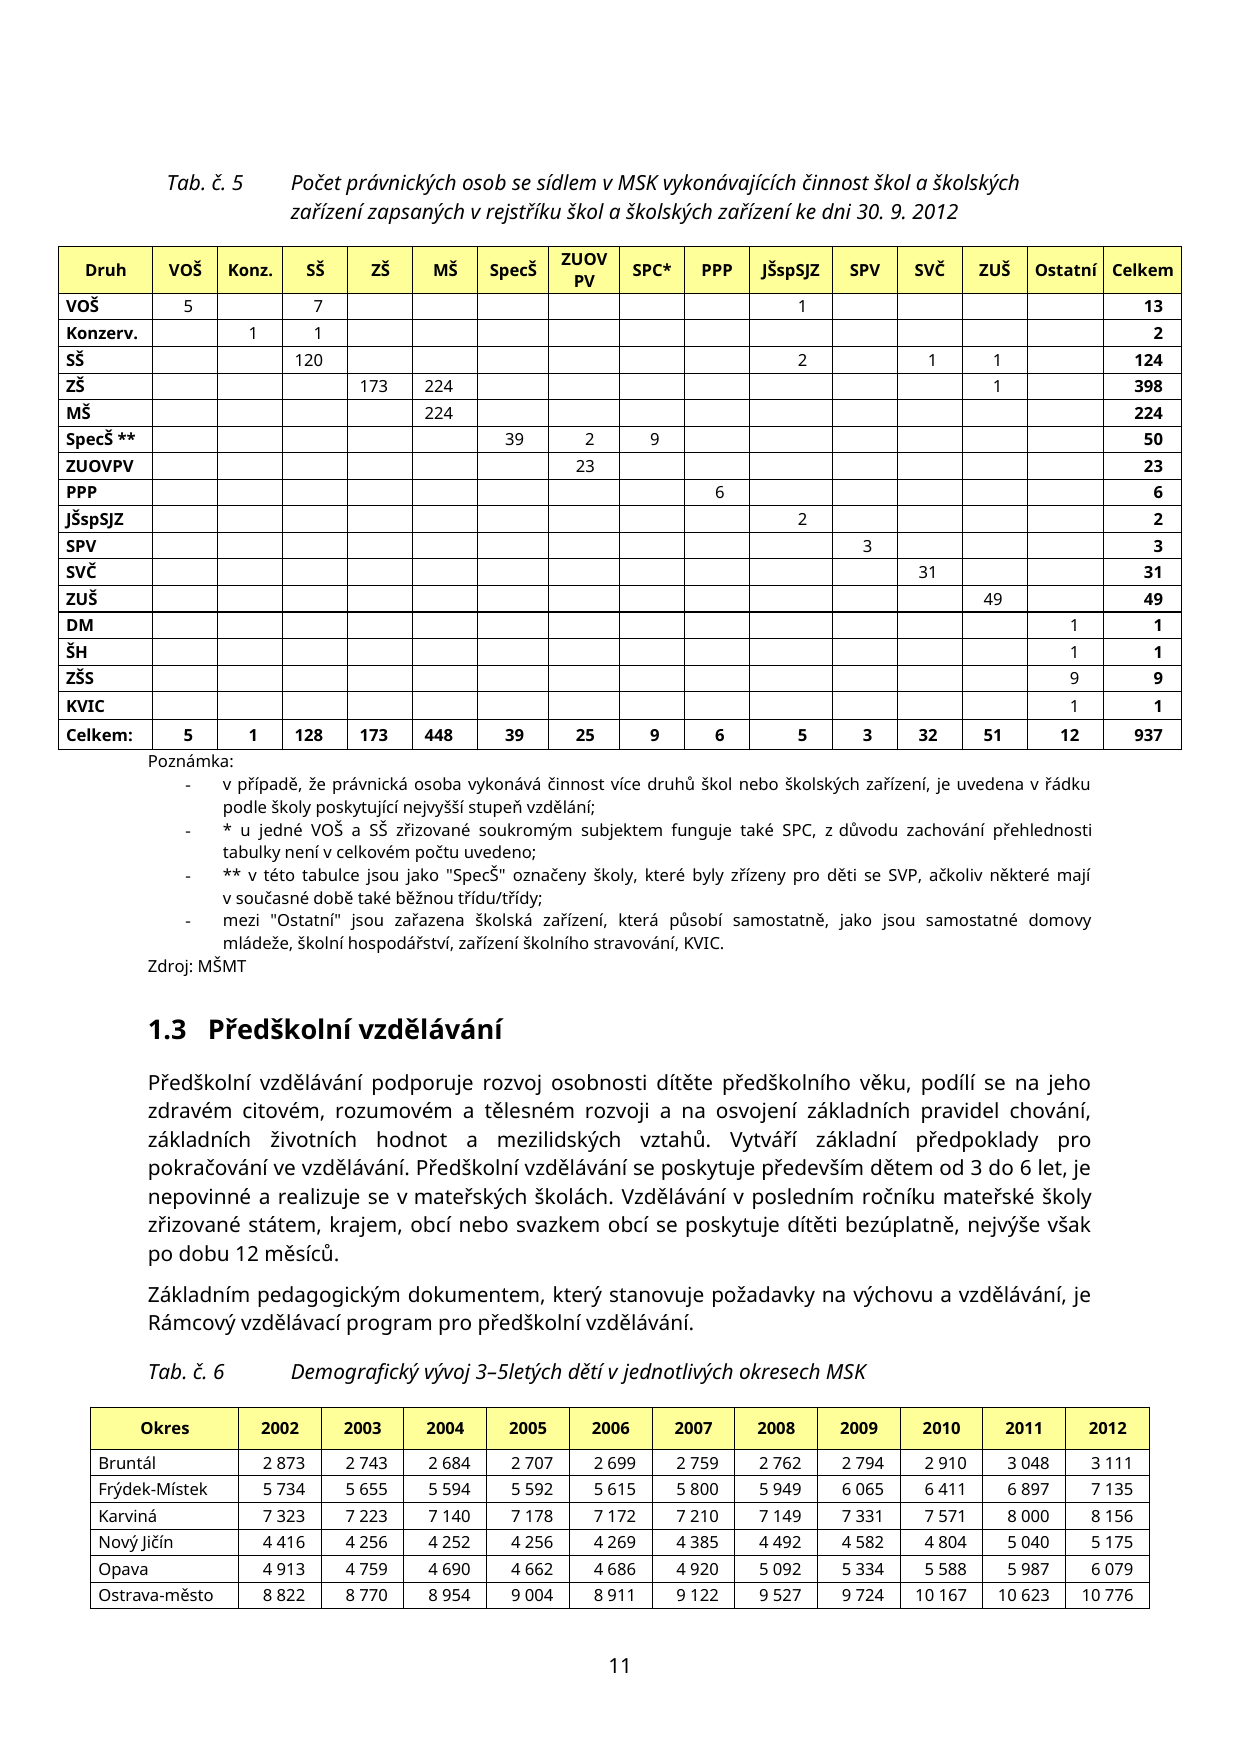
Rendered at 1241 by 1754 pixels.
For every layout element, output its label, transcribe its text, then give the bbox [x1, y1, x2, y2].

table_cell [348, 559, 412, 585]
table_cell JŠspSJZ [59, 506, 152, 532]
table_cell ZŠ [59, 374, 152, 399]
table_cell [620, 453, 684, 479]
table_cell 4 269 [570, 1530, 652, 1555]
table_cell [620, 692, 684, 719]
table_cell [1028, 374, 1103, 399]
table_cell [549, 533, 619, 558]
table_cell [1028, 586, 1103, 611]
table_cell [478, 480, 548, 505]
table_cell [283, 692, 347, 719]
table_cell [153, 320, 217, 346]
table_cell [898, 294, 962, 319]
table_cell 9 [1104, 666, 1181, 691]
table_cell [283, 453, 347, 479]
table_cell [1028, 320, 1103, 346]
table_cell [348, 586, 412, 611]
table_cell 173 [348, 720, 412, 749]
table_cell [153, 347, 217, 372]
table_cell 5 615 [570, 1476, 652, 1502]
table_cell [549, 639, 619, 664]
table_cell [898, 533, 962, 558]
table_cell [620, 506, 684, 532]
table_cell [153, 692, 217, 719]
list Počet právnických osob se sídlem v MSK vykonávajících činnost škol a školských zařízení zapsaných v rejstříku škol a školských zařízení ke dni 30. 9. 2012 [166, 168, 1092, 225]
table_cell [833, 480, 897, 505]
table_cell [413, 480, 477, 505]
table_cell [218, 453, 282, 479]
table_cell 6 897 [983, 1476, 1065, 1502]
table_cell [750, 320, 832, 346]
table_cell 9 [1028, 666, 1103, 691]
table_cell 25 [549, 720, 619, 749]
table_cell 49 [963, 586, 1027, 611]
table_cell 5 588 [901, 1556, 982, 1582]
table_cell [283, 400, 347, 426]
table_cell [833, 613, 897, 638]
table_cell [283, 666, 347, 691]
table_cell [620, 480, 684, 505]
table_cell [348, 639, 412, 664]
table_header SPC* [620, 247, 684, 293]
table_cell 2 707 [487, 1450, 569, 1475]
text Předškolní vzdělávání podporuje rozvoj osobnosti dítěte předškolního věku, podílí se na jeho zdravém citovém, rozumovém a tělesném rozvoji a na osvojení základních pravidel chování, základních životních hodnot a mezilidských vztahů. Vytváří základní předpoklady pro pokračování ve vzdělávání. Předškolní vzdělávání se poskytuje především dětem od 3 do 6 let, je nepovinné a realizuje se v mateřských školách. Vzdělávání v posledním ročníku mateřské školy zřizované státem, krajem, obcí nebo svazkem obcí se poskytuje dítěti bezúplatně, nejvýše však po dobu 12 měsíců. [148, 1068, 1092, 1267]
table_header Celkem [1104, 247, 1181, 293]
table_cell [283, 374, 347, 399]
table_cell 1 [1104, 692, 1181, 719]
table_cell 2 873 [239, 1450, 321, 1475]
table_header 2012 [1066, 1408, 1149, 1449]
table_cell [218, 692, 282, 719]
table_cell [750, 639, 832, 664]
table_cell Ostrava-město [91, 1583, 238, 1608]
table_cell 5 040 [983, 1530, 1065, 1555]
table_cell [549, 347, 619, 372]
table_header 2005 [487, 1408, 569, 1449]
text Zdroj: MŠMT [148, 954, 1092, 977]
table_cell [833, 666, 897, 691]
table_cell [348, 506, 412, 532]
table_cell 4 913 [239, 1556, 321, 1582]
table_cell [833, 400, 897, 426]
table_cell [1028, 506, 1103, 532]
table_cell 8 954 [404, 1583, 486, 1608]
table_cell [478, 692, 548, 719]
table_cell 5 949 [735, 1476, 817, 1502]
table_cell [413, 427, 477, 452]
table_cell 32 [898, 720, 962, 749]
table_cell 23 [1104, 453, 1181, 479]
table_header Okres [91, 1408, 238, 1449]
table_cell [348, 613, 412, 638]
table_cell [963, 320, 1027, 346]
table_cell [1028, 347, 1103, 372]
table_cell [685, 533, 749, 558]
table_cell 2 759 [653, 1450, 734, 1475]
table_cell 5 [153, 294, 217, 319]
table_cell 173 [348, 374, 412, 399]
table_cell [413, 347, 477, 372]
table_cell 2 794 [818, 1450, 900, 1475]
table_cell [898, 586, 962, 611]
table_cell 7 149 [735, 1503, 817, 1528]
table_cell [218, 347, 282, 372]
table_cell [620, 320, 684, 346]
table_cell 7 135 [1066, 1476, 1149, 1502]
table_cell ZUŠ [59, 586, 152, 611]
table_cell [218, 533, 282, 558]
table_cell [833, 427, 897, 452]
table_cell [218, 427, 282, 452]
table_header SpecŠ [478, 247, 548, 293]
table_cell [348, 480, 412, 505]
table_cell 1 [1104, 613, 1181, 638]
text Základním pedagogickým dokumentem, který stanovuje požadavky na výchovu a vzdělávání, je Rámcový vzdělávací program pro předškolní vzdělávání. [148, 1280, 1092, 1337]
table_cell [478, 453, 548, 479]
table_header ZŠ [348, 247, 412, 293]
table_cell [833, 639, 897, 664]
table_cell [478, 506, 548, 532]
table_cell [685, 639, 749, 664]
table_cell Celkem: [59, 720, 152, 749]
table_cell 13 [1104, 294, 1181, 319]
table_cell [549, 559, 619, 585]
table_cell 5 092 [735, 1556, 817, 1582]
table_cell 1 [963, 374, 1027, 399]
table_cell 9 [620, 720, 684, 749]
table_cell 3 048 [983, 1450, 1065, 1475]
table_cell [478, 613, 548, 638]
table_cell [833, 374, 897, 399]
table_cell 4 252 [404, 1530, 486, 1555]
table_header MŠ [413, 247, 477, 293]
table_cell [348, 427, 412, 452]
table_cell [620, 400, 684, 426]
table_cell 4 690 [404, 1556, 486, 1582]
table_cell ŠH [59, 639, 152, 664]
table_cell 224 [413, 374, 477, 399]
table_cell 2 684 [404, 1450, 486, 1475]
table_cell [750, 533, 832, 558]
table_cell 5 592 [487, 1476, 569, 1502]
table_cell 7 223 [322, 1503, 403, 1528]
table_cell 6 079 [1066, 1556, 1149, 1582]
table_header 2007 [653, 1408, 734, 1449]
table_cell 937 [1104, 720, 1181, 749]
table_cell [478, 533, 548, 558]
table_cell [898, 400, 962, 426]
table_cell [898, 374, 962, 399]
table_header ZUŠ [963, 247, 1027, 293]
table_cell MŠ [59, 400, 152, 426]
table_cell [549, 480, 619, 505]
list v případě, že právnická osoba vykonává činnost více druhů škol nebo školských zařízení, je uvedena v řádku podle školy poskytující nejvyšší stupeň vzdělání; [185, 773, 1092, 818]
table_cell [348, 294, 412, 319]
table_cell [218, 586, 282, 611]
table_cell 12 [1028, 720, 1103, 749]
table_cell [898, 613, 962, 638]
table_cell [413, 533, 477, 558]
table_cell 9 527 [735, 1583, 817, 1608]
table_cell 6 [1104, 480, 1181, 505]
table_cell [685, 374, 749, 399]
table_cell 8 911 [570, 1583, 652, 1608]
table_cell 224 [413, 400, 477, 426]
table_cell 1 [1104, 639, 1181, 664]
table_cell [413, 453, 477, 479]
table_cell 4 920 [653, 1556, 734, 1582]
table_cell 3 111 [1066, 1450, 1149, 1475]
table_cell 2 [549, 427, 619, 452]
table_cell 4 582 [818, 1530, 900, 1555]
table_cell [478, 374, 548, 399]
table_cell 8 156 [1066, 1503, 1149, 1528]
table_cell [833, 347, 897, 372]
table_cell KVIC [59, 692, 152, 719]
table_cell [685, 320, 749, 346]
table_cell [478, 347, 548, 372]
table_cell 2 [1104, 320, 1181, 346]
table_cell [963, 666, 1027, 691]
table_cell [685, 347, 749, 372]
table_cell 1 [283, 320, 347, 346]
table_cell VOŠ [59, 294, 152, 319]
table_cell [620, 347, 684, 372]
table_header VOŠ [153, 247, 217, 293]
table_cell [478, 586, 548, 611]
table_cell [413, 639, 477, 664]
table_cell 2 743 [322, 1450, 403, 1475]
table_cell [413, 666, 477, 691]
subtitle Předškolní vzdělávání [148, 1010, 1092, 1047]
table_cell [153, 400, 217, 426]
table_cell [549, 294, 619, 319]
table_cell 7 172 [570, 1503, 652, 1528]
table_cell 2 [750, 347, 832, 372]
table_header 2011 [983, 1408, 1065, 1449]
table_cell 9 [620, 427, 684, 452]
table_cell [348, 320, 412, 346]
table_cell 5 655 [322, 1476, 403, 1502]
table_header SPV [833, 247, 897, 293]
table_cell [620, 639, 684, 664]
table_cell [685, 692, 749, 719]
table_cell Karviná [91, 1503, 238, 1528]
table_cell [478, 639, 548, 664]
table_cell [685, 666, 749, 691]
table_cell [750, 666, 832, 691]
table_cell SVČ [59, 559, 152, 585]
table_cell [620, 533, 684, 558]
table_cell 4 492 [735, 1530, 817, 1555]
table_cell 5 175 [1066, 1530, 1149, 1555]
table_cell [348, 666, 412, 691]
table_cell 5 334 [818, 1556, 900, 1582]
table_header 2009 [818, 1408, 900, 1449]
table_cell [833, 453, 897, 479]
table_cell 8 822 [239, 1583, 321, 1608]
table_cell [750, 480, 832, 505]
table_cell [153, 586, 217, 611]
table_cell 2 762 [735, 1450, 817, 1475]
table_cell [963, 692, 1027, 719]
table_cell [478, 666, 548, 691]
table_cell [1028, 294, 1103, 319]
table_cell [833, 692, 897, 719]
table_cell [283, 613, 347, 638]
table_cell 2 [1104, 506, 1181, 532]
table_cell Konzerv. [59, 320, 152, 346]
table_cell 31 [1104, 559, 1181, 585]
table_cell DM [59, 613, 152, 638]
table_cell [218, 666, 282, 691]
table_cell [898, 666, 962, 691]
table_cell 4 256 [322, 1530, 403, 1555]
table_cell 398 [1104, 374, 1181, 399]
table_cell [413, 506, 477, 532]
table_cell [963, 480, 1027, 505]
table_cell 2 910 [901, 1450, 982, 1475]
list * u jedné VOŠ a SŠ zřizované soukromým subjektem funguje také SPC, z důvodu zachování přehlednosti tabulky není v celkovém počtu uvedeno; [185, 818, 1092, 863]
table_cell [620, 613, 684, 638]
table_cell [218, 400, 282, 426]
table_cell [750, 374, 832, 399]
table_cell 1 [1028, 613, 1103, 638]
table_cell 3 [833, 533, 897, 558]
table_cell SpecŠ ** [59, 427, 152, 452]
table_cell [348, 400, 412, 426]
table_cell [413, 586, 477, 611]
table_cell [620, 294, 684, 319]
table_cell 7 210 [653, 1503, 734, 1528]
table_cell [549, 692, 619, 719]
table_cell [750, 692, 832, 719]
table_cell [963, 613, 1027, 638]
table_cell [153, 666, 217, 691]
table_cell 6 411 [901, 1476, 982, 1502]
table_cell [750, 613, 832, 638]
table_cell [833, 559, 897, 585]
list ** v této tabulce jsou jako "SpecŠ" označeny školy, které byly zřízeny pro děti se SVP, ačkoliv některé mají v současné době také běžnou třídu/třídy; [185, 863, 1092, 909]
table_cell [218, 480, 282, 505]
table_cell [283, 559, 347, 585]
table_cell [218, 639, 282, 664]
table_cell [963, 559, 1027, 585]
table_header SŠ [283, 247, 347, 293]
table_cell [153, 559, 217, 585]
table_cell [963, 506, 1027, 532]
table_cell [963, 533, 1027, 558]
table_cell 3 [833, 720, 897, 749]
table_cell [478, 320, 548, 346]
table_cell 7 571 [901, 1503, 982, 1528]
table_cell 1 [898, 347, 962, 372]
table_cell [750, 559, 832, 585]
table_cell 5 800 [653, 1476, 734, 1502]
table_cell [685, 294, 749, 319]
table_cell 50 [1104, 427, 1181, 452]
table_cell 6 [685, 720, 749, 749]
table_cell [549, 400, 619, 426]
table_cell [963, 427, 1027, 452]
table_cell 51 [963, 720, 1027, 749]
table_cell [218, 506, 282, 532]
table_cell [478, 294, 548, 319]
table_header Ostatní [1028, 247, 1103, 293]
table_cell [620, 666, 684, 691]
table_cell 9 122 [653, 1583, 734, 1608]
table_cell 6 065 [818, 1476, 900, 1502]
table_cell Opava [91, 1556, 238, 1582]
table_cell 23 [549, 453, 619, 479]
table_cell 1 [218, 720, 282, 749]
table_cell [1028, 559, 1103, 585]
table_cell 1 [1028, 692, 1103, 719]
table_cell [1028, 400, 1103, 426]
table_cell 224 [1104, 400, 1181, 426]
table_cell [963, 294, 1027, 319]
table_header Druh [59, 247, 152, 293]
table_cell SPV [59, 533, 152, 558]
table_cell [549, 666, 619, 691]
table_cell [218, 613, 282, 638]
table_cell Frýdek-Místek [91, 1476, 238, 1502]
table_cell [218, 559, 282, 585]
table_cell 9 724 [818, 1583, 900, 1608]
table_cell 4 686 [570, 1556, 652, 1582]
table_cell [898, 692, 962, 719]
table_cell [478, 559, 548, 585]
table_cell [620, 586, 684, 611]
table_cell 4 416 [239, 1530, 321, 1555]
list Demografický vývoj 3–5letých dětí v jednotlivých okresech MSK [148, 1357, 1092, 1386]
table_cell SŠ [59, 347, 152, 372]
table_cell [685, 559, 749, 585]
table_cell [685, 453, 749, 479]
text Poznámka: [148, 750, 1092, 773]
table_cell 31 [898, 559, 962, 585]
table_cell [218, 374, 282, 399]
table_cell [898, 453, 962, 479]
table_cell 10 623 [983, 1583, 1065, 1608]
table_cell Bruntál [91, 1450, 238, 1475]
table_cell 7 178 [487, 1503, 569, 1528]
table_cell Nový Jičín [91, 1530, 238, 1555]
table_cell 10 167 [901, 1583, 982, 1608]
table_header ZUOVPV [549, 247, 619, 293]
table_header JŠspSJZ [750, 247, 832, 293]
table_cell 5 [153, 720, 217, 749]
table_cell [348, 453, 412, 479]
table_cell [750, 453, 832, 479]
table_cell [413, 692, 477, 719]
list mezi "Ostatní" jsou zařazena školská zařízení, která působí samostatně, jako jsou samostatné domovy mládeže, školní hospodářství, zařízení školního stravování, KVIC. [185, 909, 1092, 954]
table_cell 128 [283, 720, 347, 749]
table_cell 10 776 [1066, 1583, 1149, 1608]
table_cell [898, 480, 962, 505]
table_cell [963, 400, 1027, 426]
table_cell [1028, 480, 1103, 505]
table_cell [898, 427, 962, 452]
table_cell [283, 480, 347, 505]
table_header SVČ [898, 247, 962, 293]
table_cell [283, 639, 347, 664]
table_cell [413, 320, 477, 346]
table_cell 4 804 [901, 1530, 982, 1555]
table_cell [153, 374, 217, 399]
table_cell [348, 347, 412, 372]
table_cell 5 734 [239, 1476, 321, 1502]
table_cell 4 256 [487, 1530, 569, 1555]
table_header 2008 [735, 1408, 817, 1449]
table_cell [685, 586, 749, 611]
table_cell 3 [1104, 533, 1181, 558]
table_cell [685, 506, 749, 532]
table_cell [1028, 453, 1103, 479]
table_header 2006 [570, 1408, 652, 1449]
table_cell [833, 320, 897, 346]
table_cell 6 [685, 480, 749, 505]
table_cell 2 [750, 506, 832, 532]
table_cell [685, 613, 749, 638]
table_cell PPP [59, 480, 152, 505]
table_cell [963, 453, 1027, 479]
table_cell [750, 586, 832, 611]
table_cell 1 [1028, 639, 1103, 664]
table_cell [1028, 533, 1103, 558]
table_cell 9 004 [487, 1583, 569, 1608]
table_cell [620, 374, 684, 399]
table_cell [153, 480, 217, 505]
table_cell [549, 374, 619, 399]
table_cell 5 594 [404, 1476, 486, 1502]
table_cell [620, 559, 684, 585]
table_cell 1 [963, 347, 1027, 372]
table_cell 7 140 [404, 1503, 486, 1528]
table_cell ZŠS [59, 666, 152, 691]
table_cell 7 331 [818, 1503, 900, 1528]
table_cell [153, 639, 217, 664]
table_cell [413, 559, 477, 585]
table_cell 39 [478, 427, 548, 452]
table_header Konz. [218, 247, 282, 293]
table_cell [549, 586, 619, 611]
table_header PPP [685, 247, 749, 293]
table_cell [750, 400, 832, 426]
table_cell [153, 506, 217, 532]
table_cell [549, 613, 619, 638]
table_cell 5 987 [983, 1556, 1065, 1582]
table_cell 124 [1104, 347, 1181, 372]
table_cell [218, 294, 282, 319]
table_cell [1028, 427, 1103, 452]
table_cell 4 385 [653, 1530, 734, 1555]
table_cell [833, 506, 897, 532]
table_cell [153, 613, 217, 638]
table_header 2010 [901, 1408, 982, 1449]
table_cell [549, 320, 619, 346]
table_cell [898, 506, 962, 532]
table_cell 8 000 [983, 1503, 1065, 1528]
table_cell 49 [1104, 586, 1181, 611]
table_cell [348, 692, 412, 719]
table_cell [750, 427, 832, 452]
table_cell 2 699 [570, 1450, 652, 1475]
table_cell [833, 586, 897, 611]
table_cell ZUOVPV [59, 453, 152, 479]
table_cell [478, 400, 548, 426]
table_cell [348, 533, 412, 558]
table_cell [413, 294, 477, 319]
table_cell 7 [283, 294, 347, 319]
table_cell [685, 400, 749, 426]
table_cell [283, 533, 347, 558]
table_cell [898, 639, 962, 664]
table_cell 4 662 [487, 1556, 569, 1582]
table_header 2004 [404, 1408, 486, 1449]
table_cell [549, 506, 619, 532]
table_cell 4 759 [322, 1556, 403, 1582]
table_cell [283, 586, 347, 611]
table_cell [898, 320, 962, 346]
table_cell [153, 453, 217, 479]
table_cell 7 323 [239, 1503, 321, 1528]
table_cell [153, 427, 217, 452]
table_cell [153, 533, 217, 558]
table_cell [283, 427, 347, 452]
table_cell 448 [413, 720, 477, 749]
table_cell 1 [750, 294, 832, 319]
table_header 2002 [239, 1408, 321, 1449]
table_cell [963, 639, 1027, 664]
table_cell [283, 506, 347, 532]
table_cell 39 [478, 720, 548, 749]
table_cell [685, 427, 749, 452]
table_cell 1 [218, 320, 282, 346]
table_header 2003 [322, 1408, 403, 1449]
table_cell [413, 613, 477, 638]
table_cell 5 [750, 720, 832, 749]
table_cell 8 770 [322, 1583, 403, 1608]
table_cell 120 [283, 347, 347, 372]
table_cell [833, 294, 897, 319]
